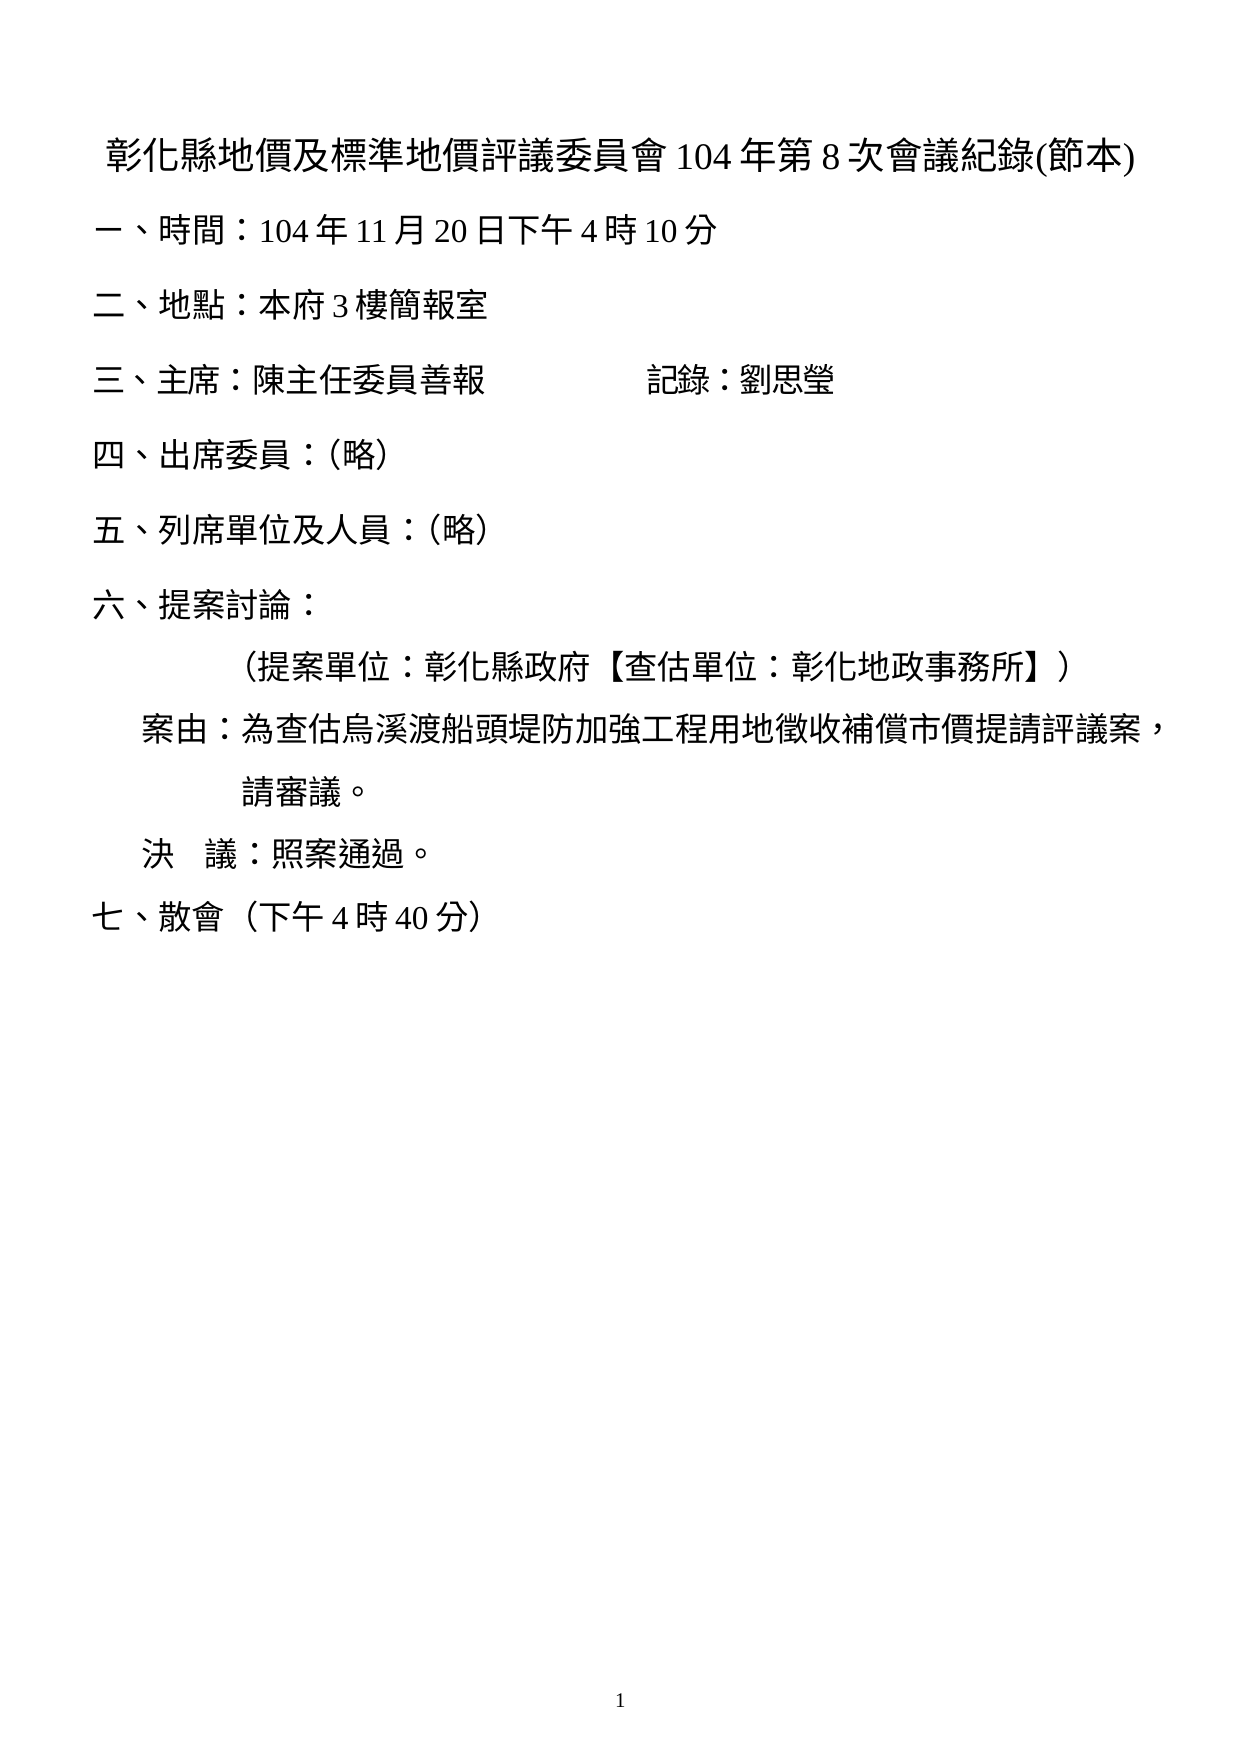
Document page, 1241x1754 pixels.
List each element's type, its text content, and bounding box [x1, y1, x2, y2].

text ㄧ、時間：104年11月20日下午4時10分 [92, 190, 1198, 265]
text 決 議：照案通過。 [142, 828, 1198, 876]
text 七、散會（下午4時40分） [42, 891, 1198, 939]
text 五、列席單位及人員：（略） [92, 490, 1198, 565]
text 三、主席：陳主任委員善報 記錄：劉思瑩 [92, 340, 1198, 415]
text 案由：為查估烏溪渡船頭堤防加強工程用地徵收補償市價提請評議案，請審議。 [142, 703, 1198, 814]
text 二、地點：本府3樓簡報室 [92, 265, 1198, 340]
text 六、提案討論： [92, 565, 1198, 640]
text 彰化縣地價及標準地價評議委員會104年第8次會議紀錄(節本) [42, 115, 1198, 190]
text （提案單位：彰化縣政府【查估單位：彰化地政事務所】） [117, 640, 1198, 689]
text 四、出席委員：（略） [92, 415, 1198, 490]
